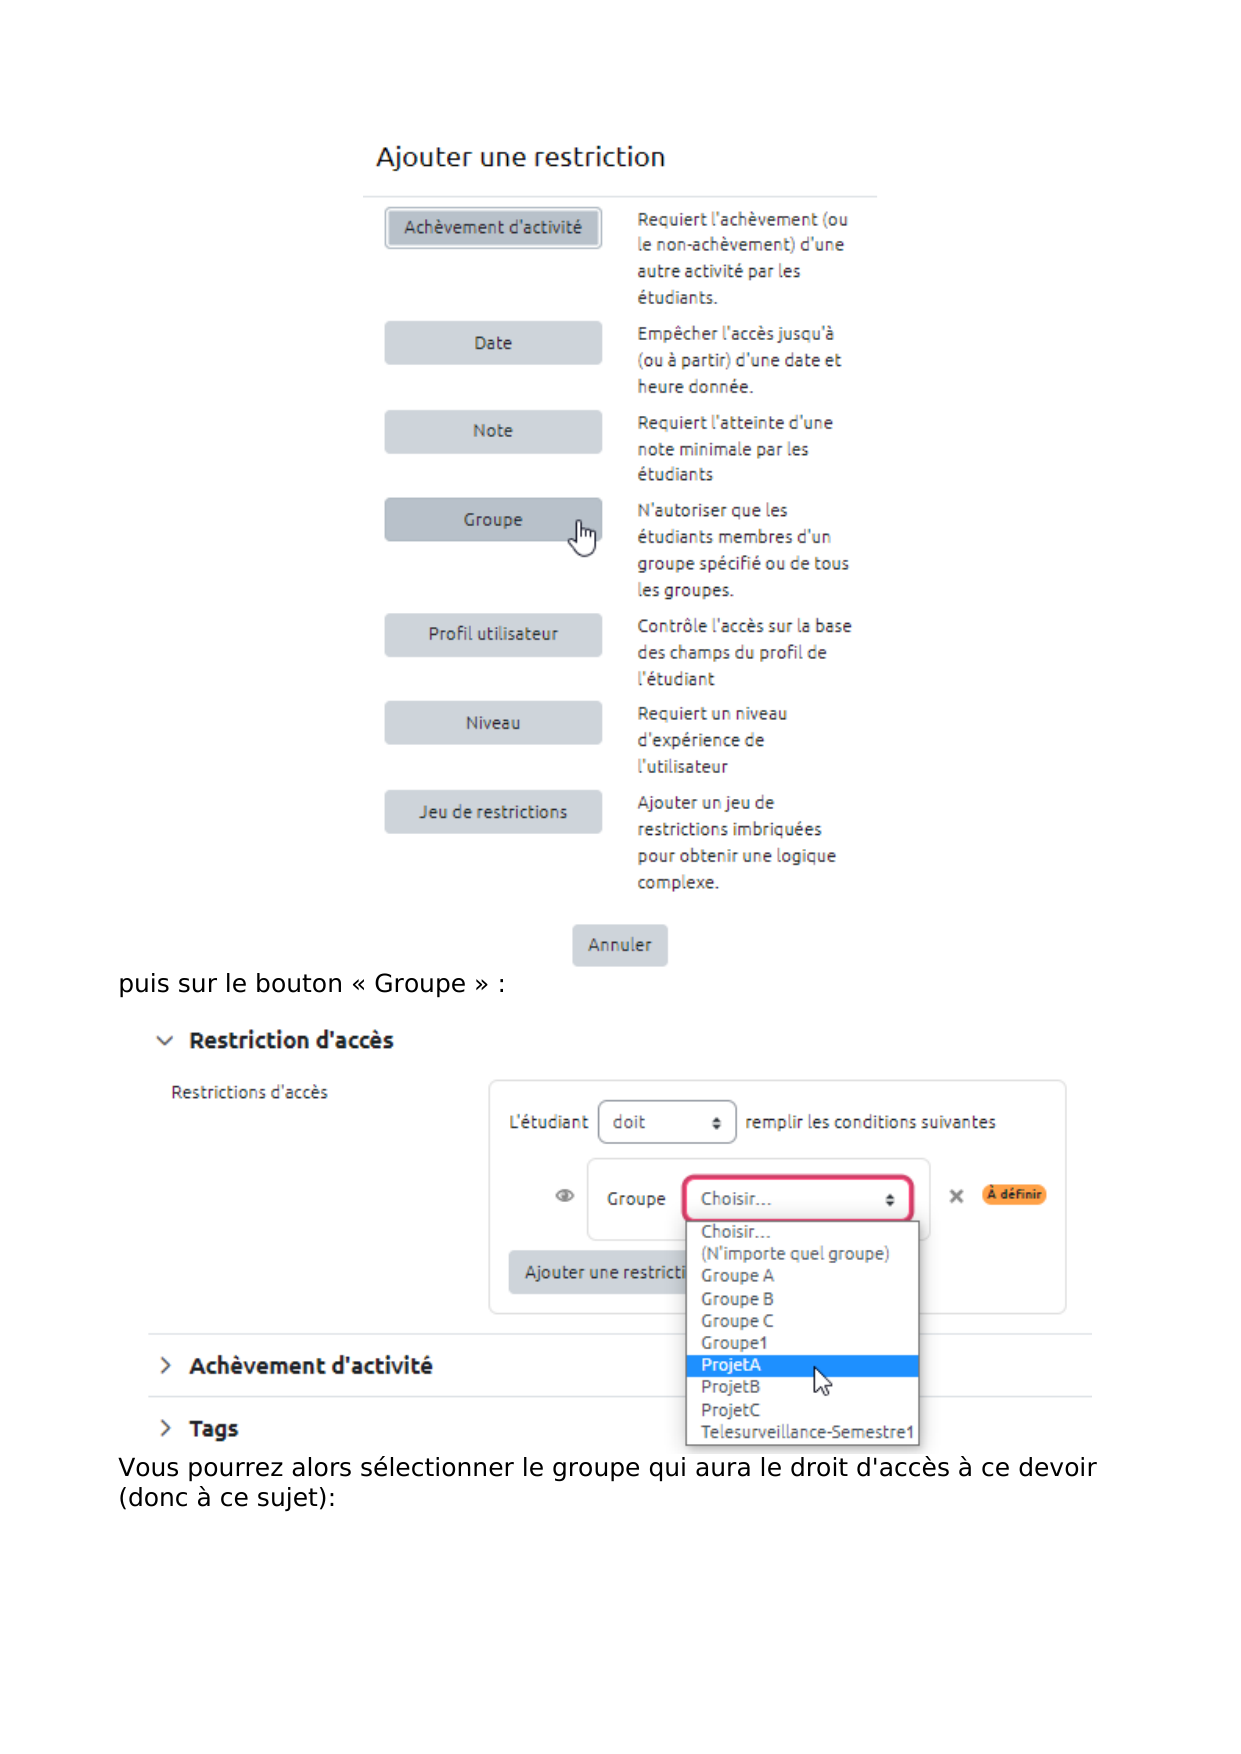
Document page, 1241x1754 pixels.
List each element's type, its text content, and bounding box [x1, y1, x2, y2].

picture [148, 1011, 1092, 1454]
text Vous pourrez alors sélectionner le groupe qui aura le droit d'accès à ce devoir (donc à ce sujet): [118, 1011, 1122, 1512]
text puis sur le bouton « Groupe » : [118, 118, 1122, 999]
picture [363, 118, 878, 970]
